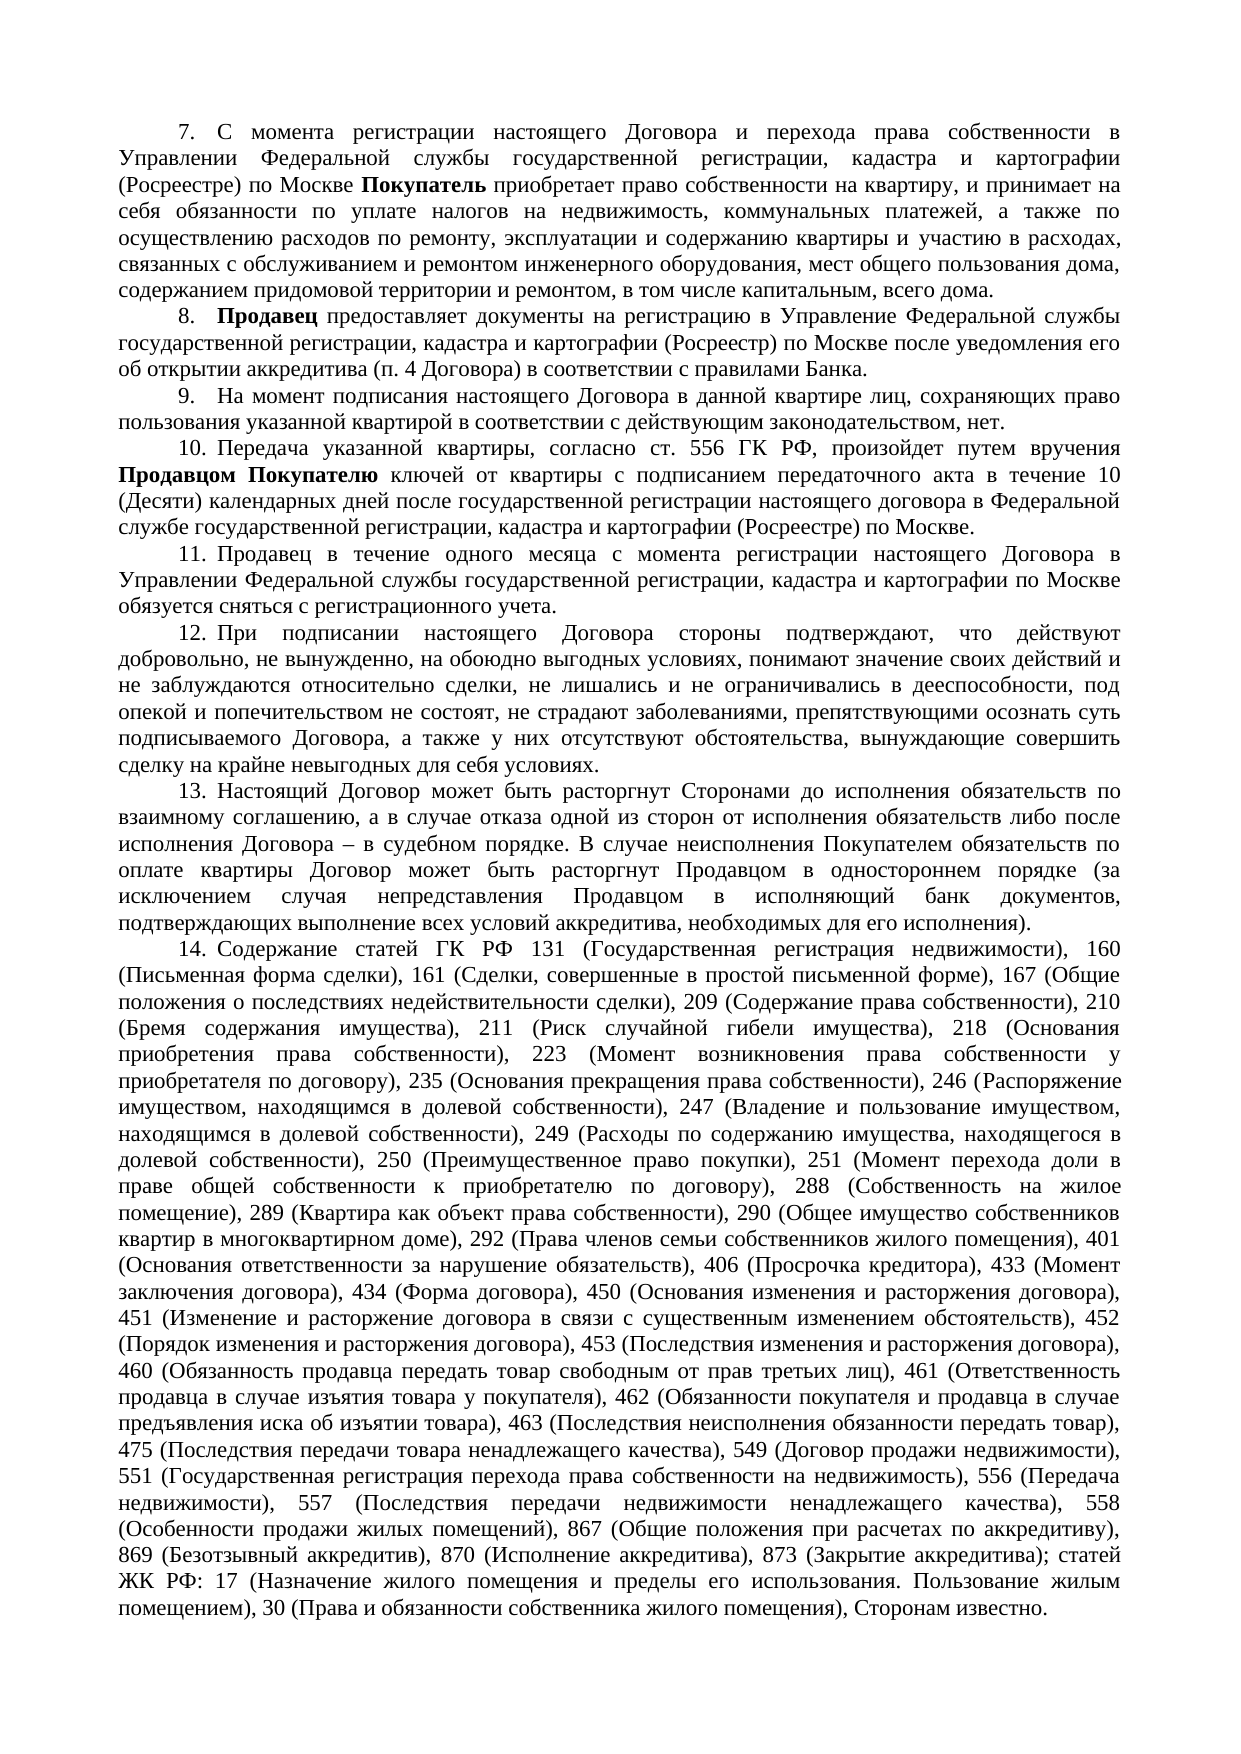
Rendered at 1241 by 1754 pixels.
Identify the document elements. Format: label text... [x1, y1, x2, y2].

list С момента регистрации настоящего Договора и перехода права собственности в Управлении Федеральной службы государственной регистрации, кадастра и картографии (Росреестре) по Москве Покупатель приобретает право собственности на квартиру, и принимает на себя обязанности по уплате налогов на недвижимость, коммунальных платежей, а также по осуществлению расходов по ремонту, эксплуатации и содержанию квартиры и участию в расходах, связанных с обслуживанием и ремонтом инженерного оборудования, мест общего пользования дома, содержанием придомовой территории и ремонтом, в том числе капитальным, всего дома. [118, 118, 1122, 303]
list Настоящий Договор может быть расторгнут Сторонами до исполнения обязательств по взаимному соглашению, а в случае отказа одной из сторон от исполнения обязательств либо после исполнения Договора – в судебном порядке. В случае неисполнения Покупателем обязательств по оплате квартиры Договор может быть расторгнут Продавцом в одностороннем порядке (за исключением случая непредставления Продавцом в исполняющий банк документов, подтверждающих выполнение всех условий аккредитива, необходимых для его исполнения). [118, 777, 1122, 935]
list На момент подписания настоящего Договора в данной квартире лиц, сохраняющих право пользования указанной квартирой в соответствии с действующим законодательством, нет. [118, 382, 1122, 434]
list При подписании настоящего Договора стороны подтверждают, что действуют добровольно, не вынужденно, на обоюдно выгодных условиях, понимают значение своих действий и не заблуждаются относительно сделки, не лишались и не ограничивались в дееспособности, под опекой и попечительством не состоят, не страдают заболеваниями, препятствующими осознать суть подписываемого Договора, а также у них отсутствуют обстоятельства, вынуждающие совершить сделку на крайне невыгодных для себя условиях. [118, 619, 1122, 777]
list Продавец предоставляет документы на регистрацию в Управление Федеральной службы государственной регистрации, кадастра и картографии (Росреестр) по Москве после уведомления его об открытии аккредитива (п. 4 Договора) в соответствии с правилами Банка. [118, 303, 1122, 382]
list Передача указанной квартиры, согласно ст. 556 ГК РФ, произойдет путем вручения Продавцом Покупателю ключей от квартиры с подписанием передаточного акта в течение 10 (Десяти) календарных дней после государственной регистрации настоящего договора в Федеральной службе государственной регистрации, кадастра и картографии (Росреестре) по Москве. [118, 434, 1122, 540]
list Содержание статей ГК РФ 131 (Государственная регистрация недвижимости), 160 (Письменная форма сделки), 161 (Сделки, совершенные в простой письменной форме), 167 (Общие положения о последствиях недействительности сделки), 209 (Содержание права собственности), 210 (Бремя содержания имущества), 211 (Риск случайной гибели имущества), 218 (Основания приобретения права собственности), 223 (Момент возникновения права собственности у приобретателя по договору), 235 (Основания прекращения права собственности), 246 (Распоряжение имуществом, находящимся в долевой собственности), 247 (Владение и пользование имуществом, находящимся в долевой собственности), 249 (Расходы по содержанию имущества, находящегося в долевой собственности), 250 (Преимущественное право покупки), 251 (Момент перехода доли в праве общей собственности к приобретателю по договору), 288 (Собственность на жилое помещение), 289 (Квартира как объект права собственности), 290 (Общее имущество собственников квартир в многоквартирном доме), 292 (Права членов семьи собственников жилого помещения), 401 (Основания ответственности за нарушение обязательств), 406 (Просрочка кредитора), 433 (Момент заключения договора), 434 (Форма договора), 450 (Основания изменения и расторжения договора), 451 (Изменение и расторжение договора в связи с существенным изменением обстоятельств), 452 (Порядок изменения и расторжения договора), 453 (Последствия изменения и расторжения договора), 460 (Обязанность продавца передать товар свободным от прав третьих лиц), 461 (Ответственность продавца в случае изъятия товара у покупателя), 462 (Обязанности покупателя и продавца в случае предъявления иска об изъятии товара), 463 (Последствия неисполнения обязанности передать товар), 475 (Последствия передачи товара ненадлежащего качества), 549 (Договор продажи недвижимости), 551 (Государственная регистрация перехода права собственности на недвижимость), 556 (Передача недвижимости), 557 (Последствия передачи недвижимости ненадлежащего качества), 558 (Особенности продажи жилых помещений), 867 (Общие положения при расчетах по аккредитиву), 869 (Безотзывный аккредитив), 870 (Исполнение аккредитива), 873 (Закрытие аккредитива); статей ЖК РФ: 17 (Назначение жилого помещения и пределы его использования. Пользование жилым помещением), 30 (Права и обязанности собственника жилого помещения), Сторонам известно. [118, 935, 1122, 1620]
list Продавец в течение одного месяца с момента регистрации настоящего Договора в Управлении Федеральной службы государственной регистрации, кадастра и картографии по Москве обязуется сняться с регистрационного учета. [118, 540, 1122, 619]
